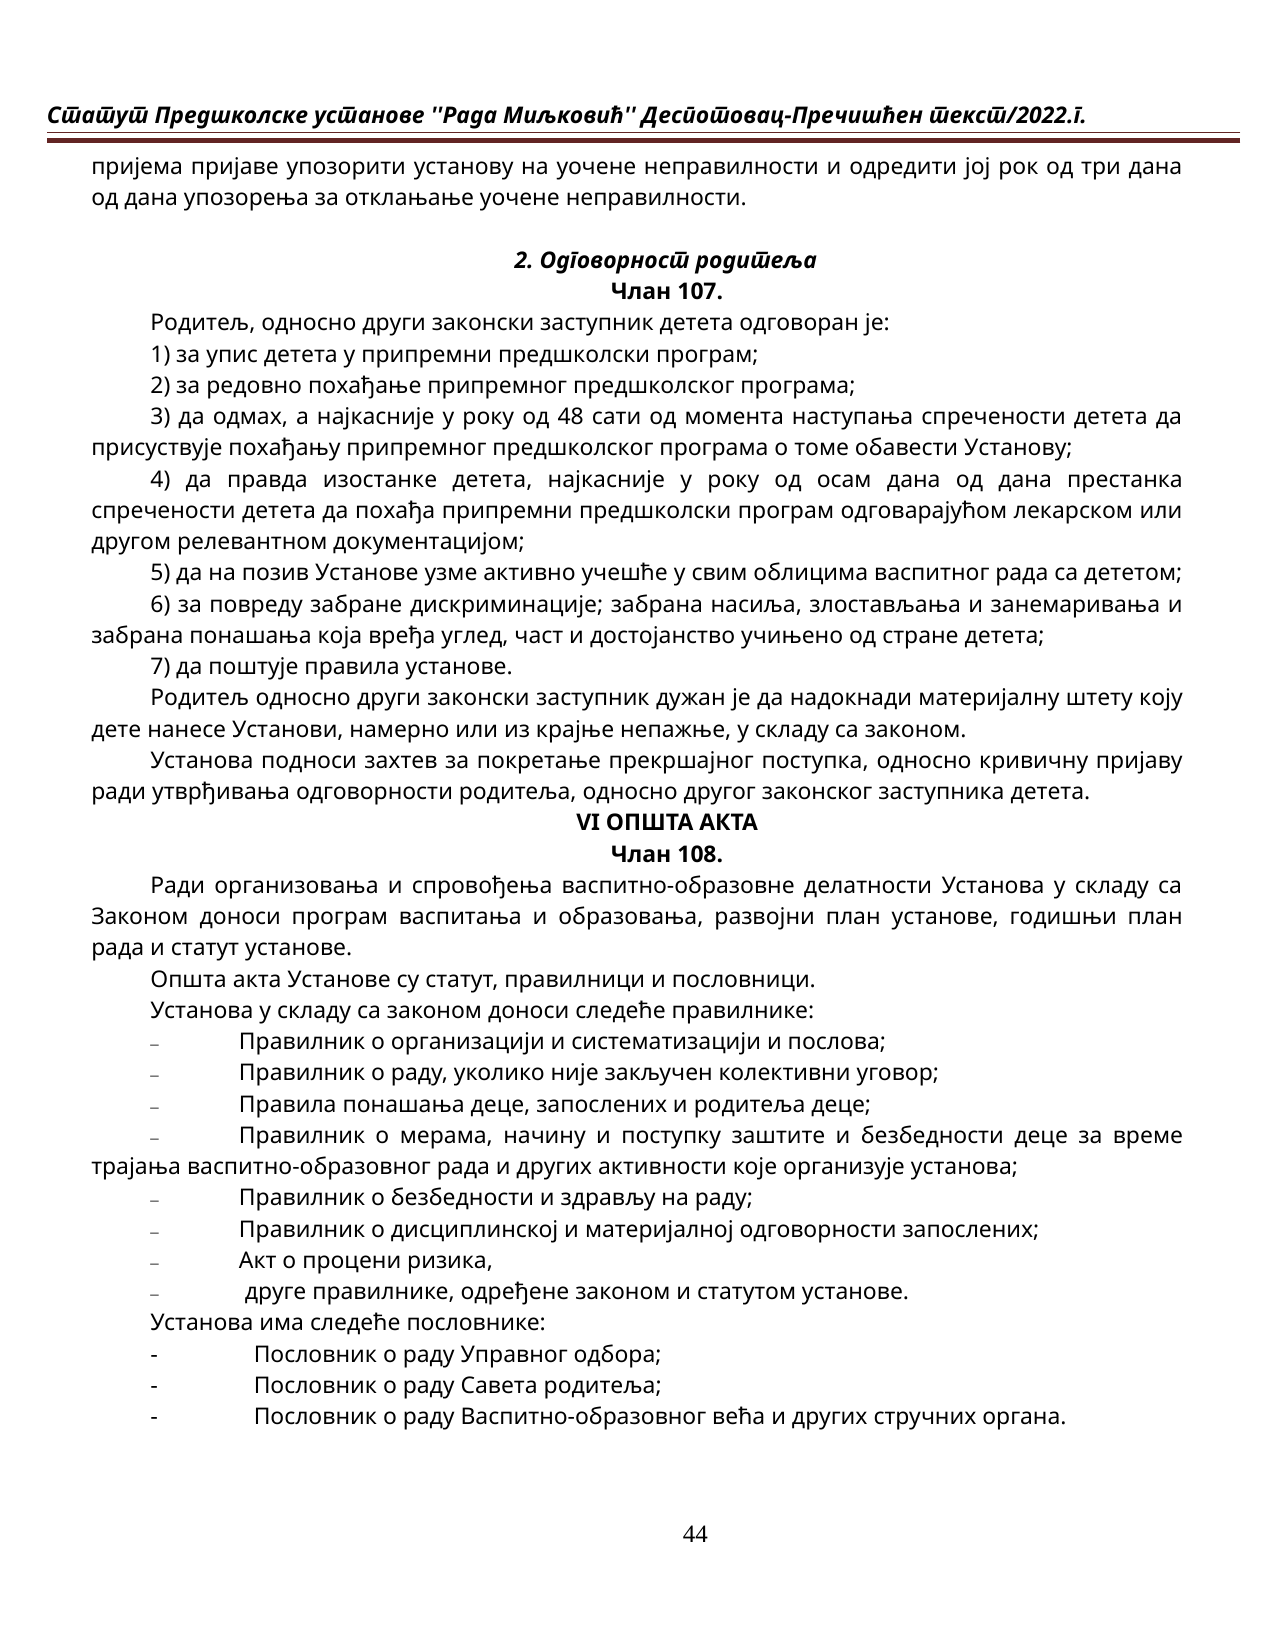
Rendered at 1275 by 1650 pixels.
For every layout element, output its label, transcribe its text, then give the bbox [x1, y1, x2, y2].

text 6) за повреду забране дискриминације; забрана насиља, злостављања и занемаривања и забрана понашања која вређа углед, част и достојанство учињено од стране детета; [91, 587, 1184, 650]
text Ради организовања и спровођења васпитно-образовне делатности Установа у складу са Законом доноси програм васпитања и образовања, развојни план установе, годишњи план рада и статут установе. [91, 869, 1184, 962]
text 3) да одмах, а најкасније у року од 48 сати од момента наступања спречености детета да присуствује похађању припремног предшколског програма о томе обавести Установу; [91, 400, 1184, 462]
list Пословник о раду Савета родитеља; [91, 1369, 1184, 1400]
text 1) за упис детета у припремни предшколски програм; [91, 337, 1184, 369]
list Пословник о раду Управног одбора; [91, 1337, 1184, 1369]
text Родитељ односно други законски заступник дужан је да надокнади материјалну штету коју дете нанесе Установи, намерно или из крајње непажње, у складу са законом. [91, 681, 1184, 744]
list Правилник о раду, уколико није закључен колективни уговор; [91, 1056, 1184, 1087]
text Општа акта Установе су статут, правилници и пословници. [91, 962, 1184, 994]
text Установа подноси захтев за покретање прекршајног поступка, односно кривичну пријаву ради утврђивања одговорности родитеља, односно другог законског заступника детета. [91, 744, 1184, 806]
list Правилник о безбедности и здрављу на раду; [91, 1181, 1184, 1212]
text Установа има следеће пословнике: [91, 1306, 1184, 1337]
text 7) да поштује правила установе. [91, 650, 1184, 681]
text Родитељ, односно други законски заступник детета одговоран је: [91, 306, 1184, 337]
subtitle Члан 107. [91, 275, 1184, 306]
text 5) да на позив Установе узме активно учешће у свим облицима васпитног рада са дететом; [91, 556, 1184, 587]
subtitle Члан 108. [91, 837, 1184, 869]
list Правила понашања деце, запослених и родитеља деце; [91, 1087, 1184, 1119]
subtitle VI ОПШТА АКТА [91, 806, 1184, 837]
text 2) за редовно похађање припремног предшколског програма; [91, 369, 1184, 400]
list Правилник о мерама, начину и поступку заштите и безбедности деце за време трајања васпитно-образовног рада и других активности које организује установа; [91, 1119, 1184, 1181]
list Правилник о дисциплинској и материјалној одговорности запослених; [91, 1212, 1184, 1244]
subtitle 2. Одговорност родитеља [91, 244, 1184, 275]
list Пословник о раду Васпитно-образовног већа и других стручних органа. [91, 1400, 1184, 1431]
list друге правилнике, одређене законом и статутом установе. [91, 1275, 1184, 1306]
text пријема пријаве упозорити установу на уочене неправилности и одредити јој рок од три дана од дана упозорења за отклањање уочене неправилности. [91, 150, 1184, 212]
text 4) да правда изостанке детета, најкасније у року од осам дана од дана престанка спречености детета да похађа припремни предшколски програм одговарајућом лекарском или другом релевантном документацијом; [91, 462, 1184, 556]
text Установа у складу са законом доноси следеће правилнике: [91, 994, 1184, 1025]
list Акт о процени ризика, [91, 1244, 1184, 1275]
list Правилник о организацији и систематизацији и послова; [91, 1025, 1184, 1056]
